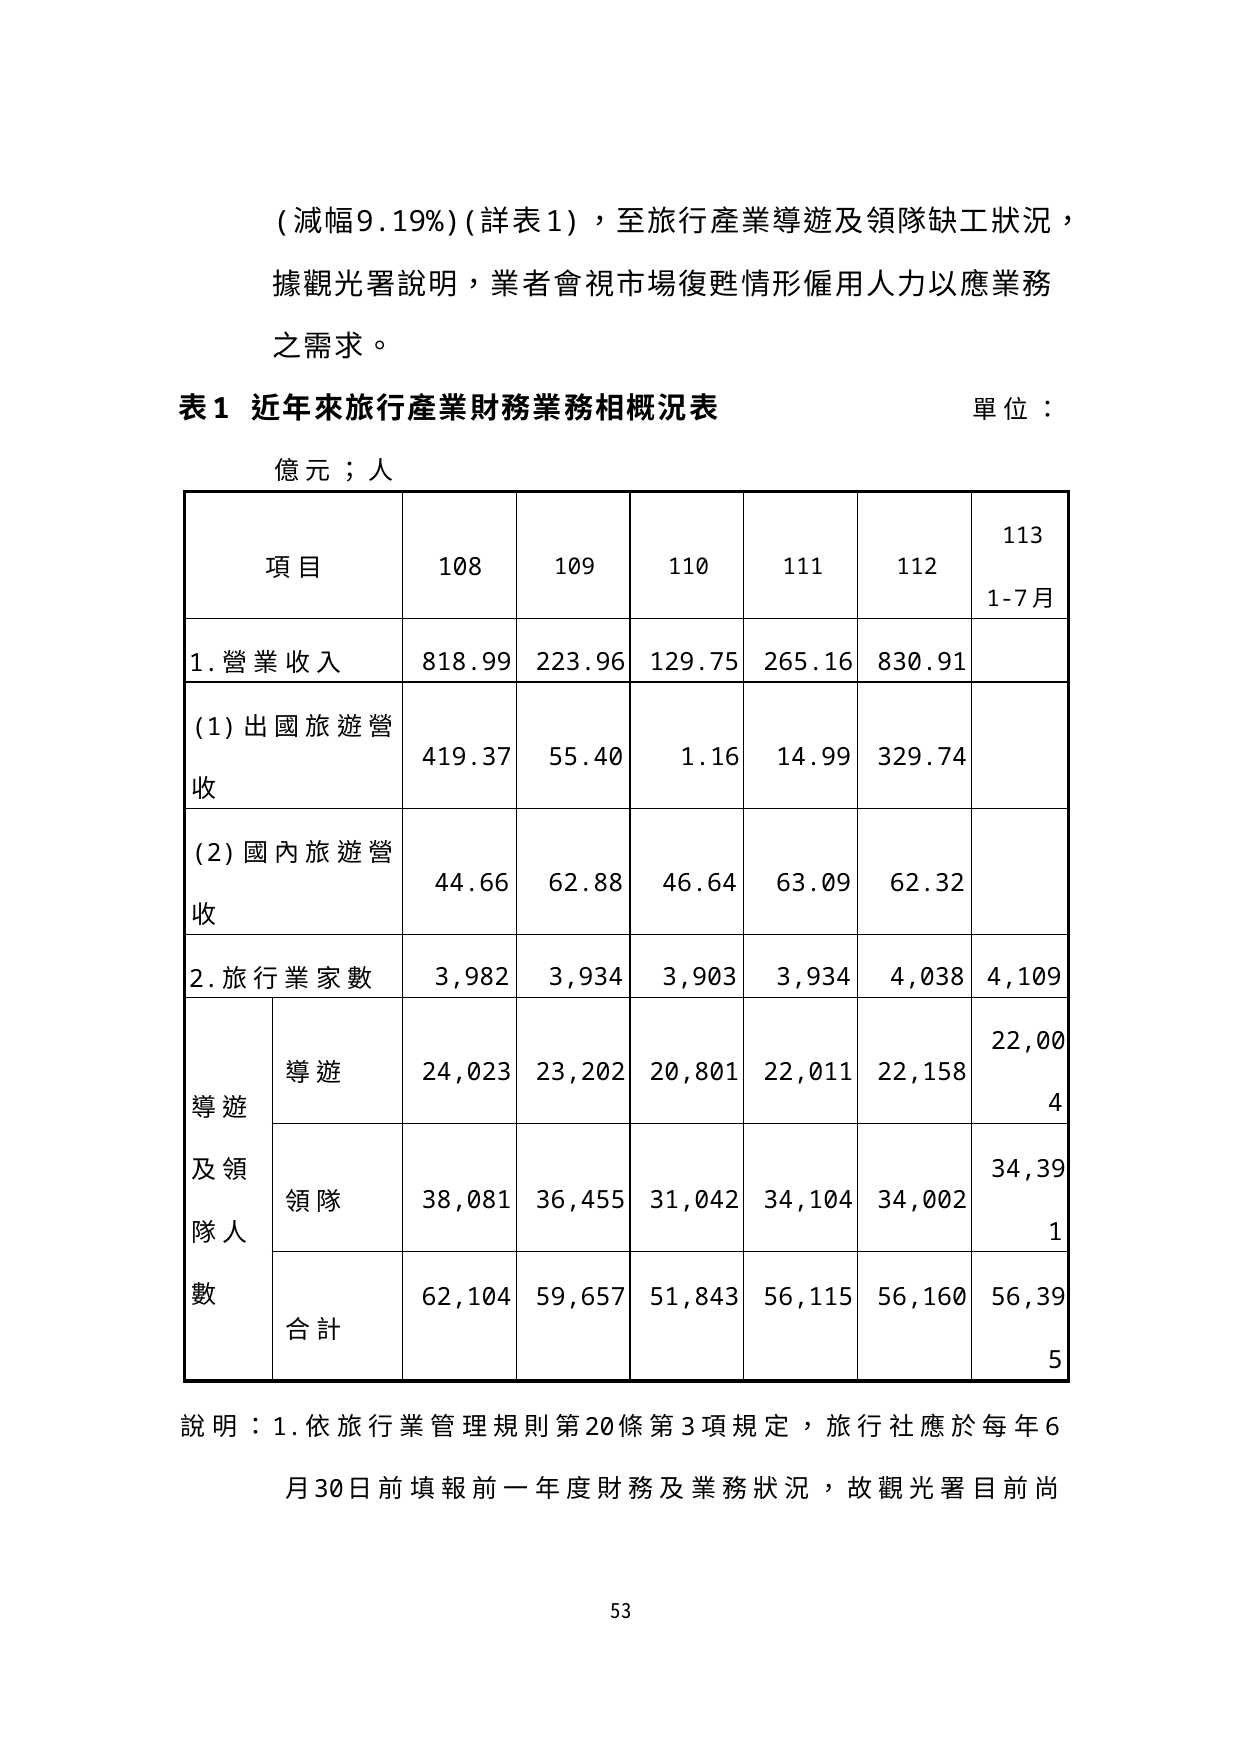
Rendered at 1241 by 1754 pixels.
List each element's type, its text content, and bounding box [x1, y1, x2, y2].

table_cell 34,104 [744, 1124, 857, 1251]
table_cell 14.99 [744, 683, 857, 807]
table_cell 56,160 [858, 1252, 971, 1379]
table_cell 36,455 [517, 1124, 629, 1251]
text 據觀光署提供資料，112年度旅行產業營業收入830.91億元，較Covid-19疫情前108年度營業收入818.99億元，略增11.92億元(增幅1.46%)；另截至113年7月底具有執業證且為合法效期內之導遊及領隊合計人數56,395人，較108年底62,104人減少5,709人(減幅9.19%)(詳表1)，至旅行產業導遊及領隊缺工狀況，據觀光署說明，業者會視市場復甦情形僱用人力以應業務之需求。 [266, 177, 1063, 365]
table_cell 合計 [273, 1252, 402, 1379]
table_cell 20,801 [631, 998, 743, 1123]
table_cell 56,395 [972, 1252, 1067, 1379]
table_cell 38,081 [403, 1124, 516, 1251]
table_cell 51,843 [631, 1252, 743, 1379]
table_cell 22,158 [858, 998, 971, 1123]
table_cell 導遊 [273, 998, 402, 1123]
table_cell 62.88 [517, 809, 629, 933]
table_cell 62.32 [858, 809, 971, 933]
text 表1 近年來旅行產業財務業務相概況表 單位：億元；人 [177, 365, 1063, 490]
table_cell 129.75 [631, 619, 743, 681]
table_cell 3,982 [403, 935, 516, 997]
table_header 109 [517, 493, 629, 618]
table_cell 導遊及領隊人數 [186, 998, 272, 1379]
table_cell (1)出國旅遊營收 [186, 683, 402, 807]
table_cell 55.40 [517, 683, 629, 807]
table_cell 59,657 [517, 1252, 629, 1379]
table_cell 3,934 [744, 935, 857, 997]
table_header 111 [744, 493, 857, 618]
table_cell 22,004 [972, 998, 1067, 1123]
table_cell 4,109 [972, 935, 1067, 997]
table_cell 63.09 [744, 809, 857, 933]
table_cell 31,042 [631, 1124, 743, 1251]
table_cell 領隊 [273, 1124, 402, 1251]
table_cell 419.37 [403, 683, 516, 807]
table_cell [972, 683, 1067, 807]
table_header 108 [403, 493, 516, 618]
table_cell 265.16 [744, 619, 857, 681]
table_cell 329.74 [858, 683, 971, 807]
table_cell [972, 809, 1067, 933]
table_cell 34,391 [972, 1124, 1067, 1251]
table_cell 1.營業收入 [186, 619, 402, 681]
table_cell 34,002 [858, 1124, 971, 1251]
table_cell 62,104 [403, 1252, 516, 1379]
table_cell (2)國內旅遊營收 [186, 809, 402, 933]
table_cell 2.旅行業家數 [186, 935, 402, 997]
table_cell 24,023 [403, 998, 516, 1123]
table_cell 818.99 [403, 619, 516, 681]
table_cell 23,202 [517, 998, 629, 1123]
table_header 110 [631, 493, 743, 618]
table_cell 46.64 [631, 809, 743, 933]
table_header 112 [858, 493, 971, 618]
table_cell 3,934 [517, 935, 629, 997]
table_cell 4,038 [858, 935, 971, 997]
table_cell 22,011 [744, 998, 857, 1123]
table_header 113 1-7月 [972, 493, 1067, 618]
table_cell 56,115 [744, 1252, 857, 1379]
text 說明：1.依旅行業管理規則第20條第3項規定，旅行社應於每年6月30日前填報前一年度財務及業務狀況，故觀光署目前尚 [175, 1382, 1063, 1507]
table_cell 3,903 [631, 935, 743, 997]
table_cell 44.66 [403, 809, 516, 933]
table_cell 1.16 [631, 683, 743, 807]
table_header 項目 [186, 493, 402, 618]
table_cell 830.91 [858, 619, 971, 681]
table_cell [972, 619, 1067, 681]
table_cell 223.96 [517, 619, 629, 681]
